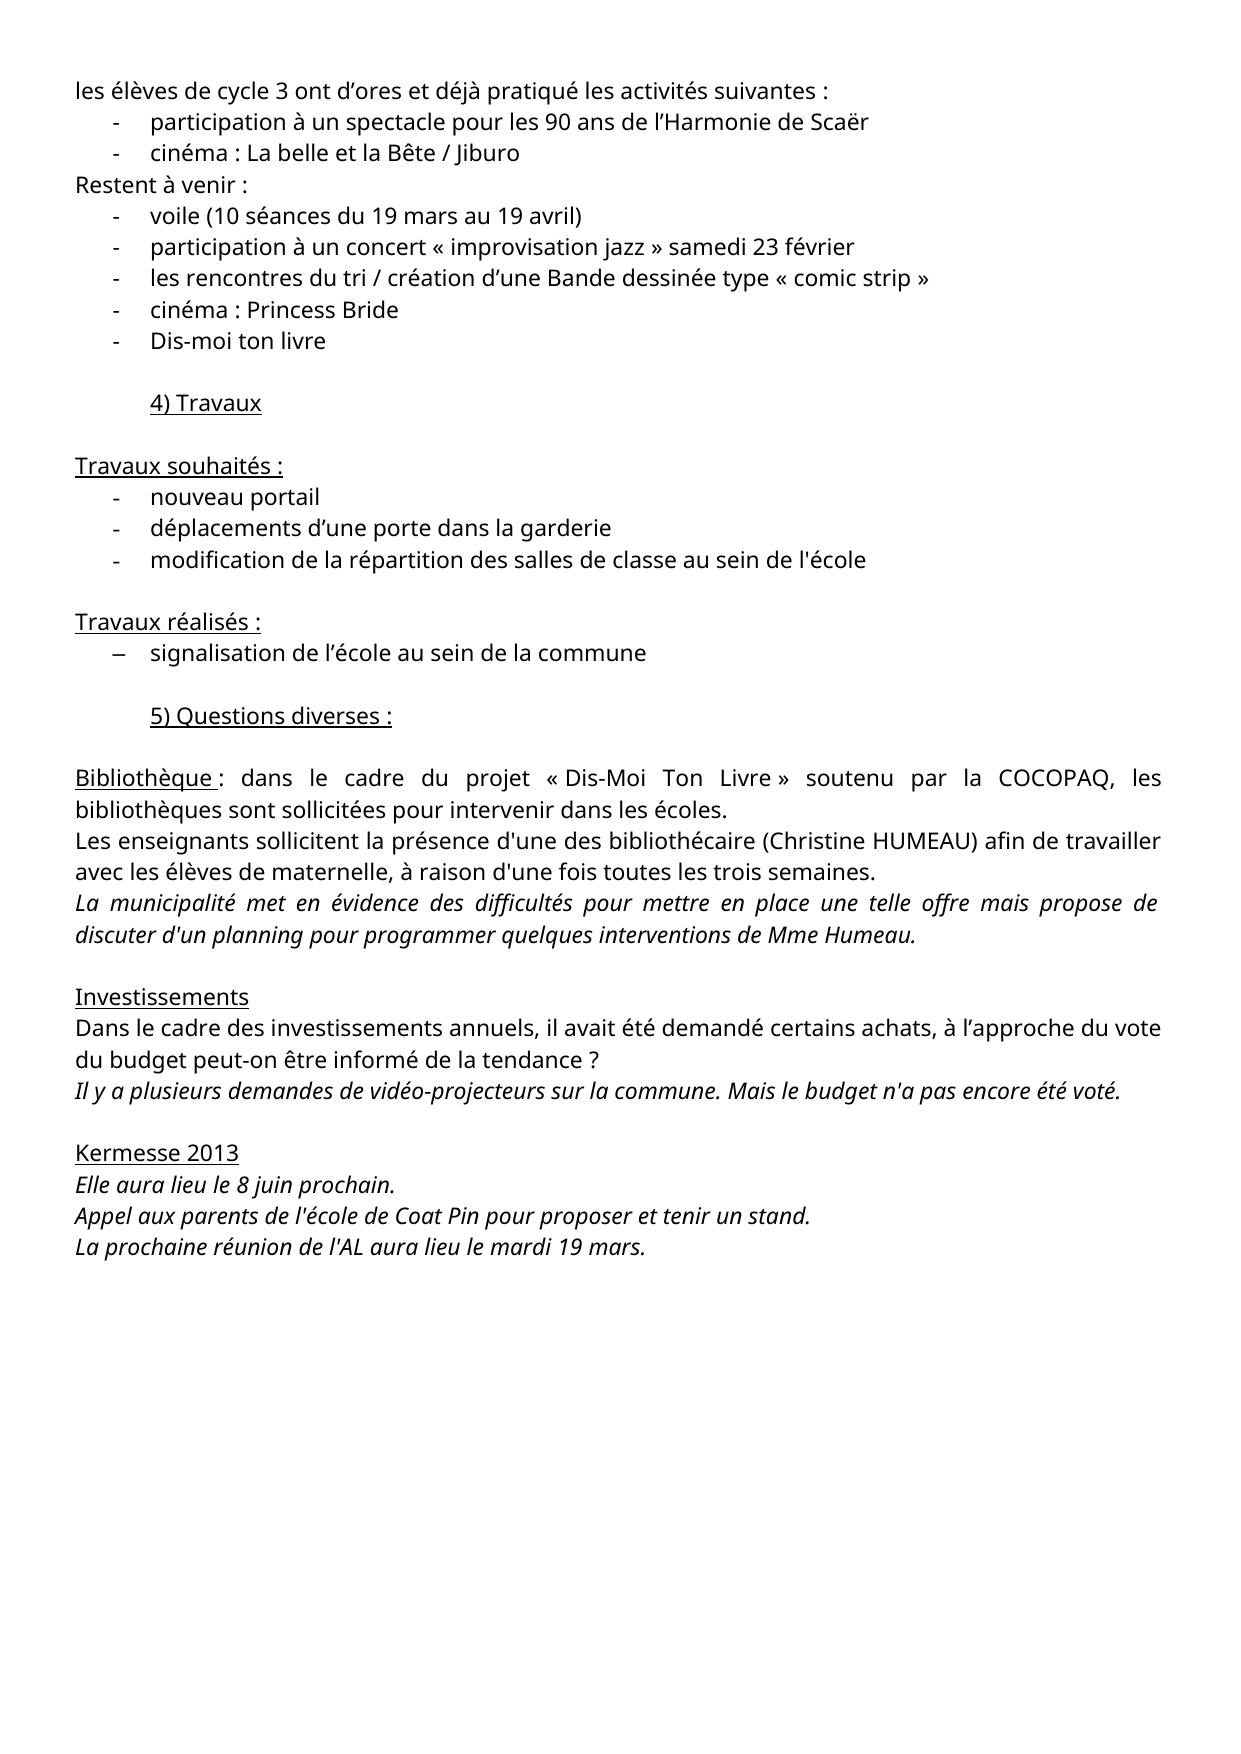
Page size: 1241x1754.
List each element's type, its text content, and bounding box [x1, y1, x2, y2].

text les élèves de cycle 3 ont d’ores et déjà pratiqué les activités suivantes : [75, 75, 1162, 106]
list participation à un spectacle pour les 90 ans de l’Harmonie de Scaër [112, 106, 1162, 137]
list les rencontres du tri / création d’une Bande dessinée type « comic strip » [112, 262, 1162, 294]
text La municipalité met en évidence des difficultés pour mettre en place une telle offre mais propose de discuter d'un planning pour programmer quelques interventions de Mme Humeau. [75, 887, 1162, 950]
list cinéma : Princess Bride [112, 294, 1162, 325]
list modification de la répartition des salles de classe au sein de l'école [112, 544, 1162, 575]
text Investissements [75, 981, 1162, 1012]
list Dis-moi ton livre [112, 325, 1162, 356]
text Travaux souhaités : [75, 450, 1162, 481]
text Kermesse 2013 [75, 1137, 1162, 1169]
text Elle aura lieu le 8 juin prochain. [75, 1169, 1162, 1200]
list participation à un concert « improvisation jazz » samedi 23 février [112, 231, 1162, 262]
list 4) Travaux [112, 387, 1162, 419]
text Appel aux parents de l'école de Coat Pin pour proposer et tenir un stand. [75, 1200, 1162, 1231]
text La prochaine réunion de l'AL aura lieu le mardi 19 mars. [75, 1231, 1162, 1262]
text Dans le cadre des investissements annuels, il avait été demandé certains achats, à l’approche du vote du budget peut-on être informé de la tendance ? [75, 1012, 1162, 1075]
list voile (10 séances du 19 mars au 19 avril) [112, 200, 1162, 231]
list 5) Questions diverses : [112, 700, 1162, 731]
text Travaux réalisés : [75, 606, 1162, 637]
text Les enseignants sollicitent la présence d'une des bibliothécaire (Christine HUMEAU) afin de travailler avec les élèves de maternelle, à raison d'une fois toutes les trois semaines. [75, 825, 1162, 887]
list cinéma : La belle et la Bête / Jiburo [112, 137, 1162, 169]
text Restent à venir : [75, 169, 1162, 200]
text Bibliothèque : dans le cadre du projet « Dis-Moi Ton Livre » soutenu par la COCOPAQ, les bibliothèques sont sollicitées pour intervenir dans les écoles. [75, 762, 1162, 825]
list signalisation de l’école au sein de la commune [112, 637, 1162, 669]
list nouveau portail [112, 481, 1162, 512]
list déplacements d’une porte dans la garderie [112, 512, 1162, 544]
text Il y a plusieurs demandes de vidéo-projecteurs sur la commune. Mais le budget n'a pas encore été voté. [75, 1075, 1162, 1106]
